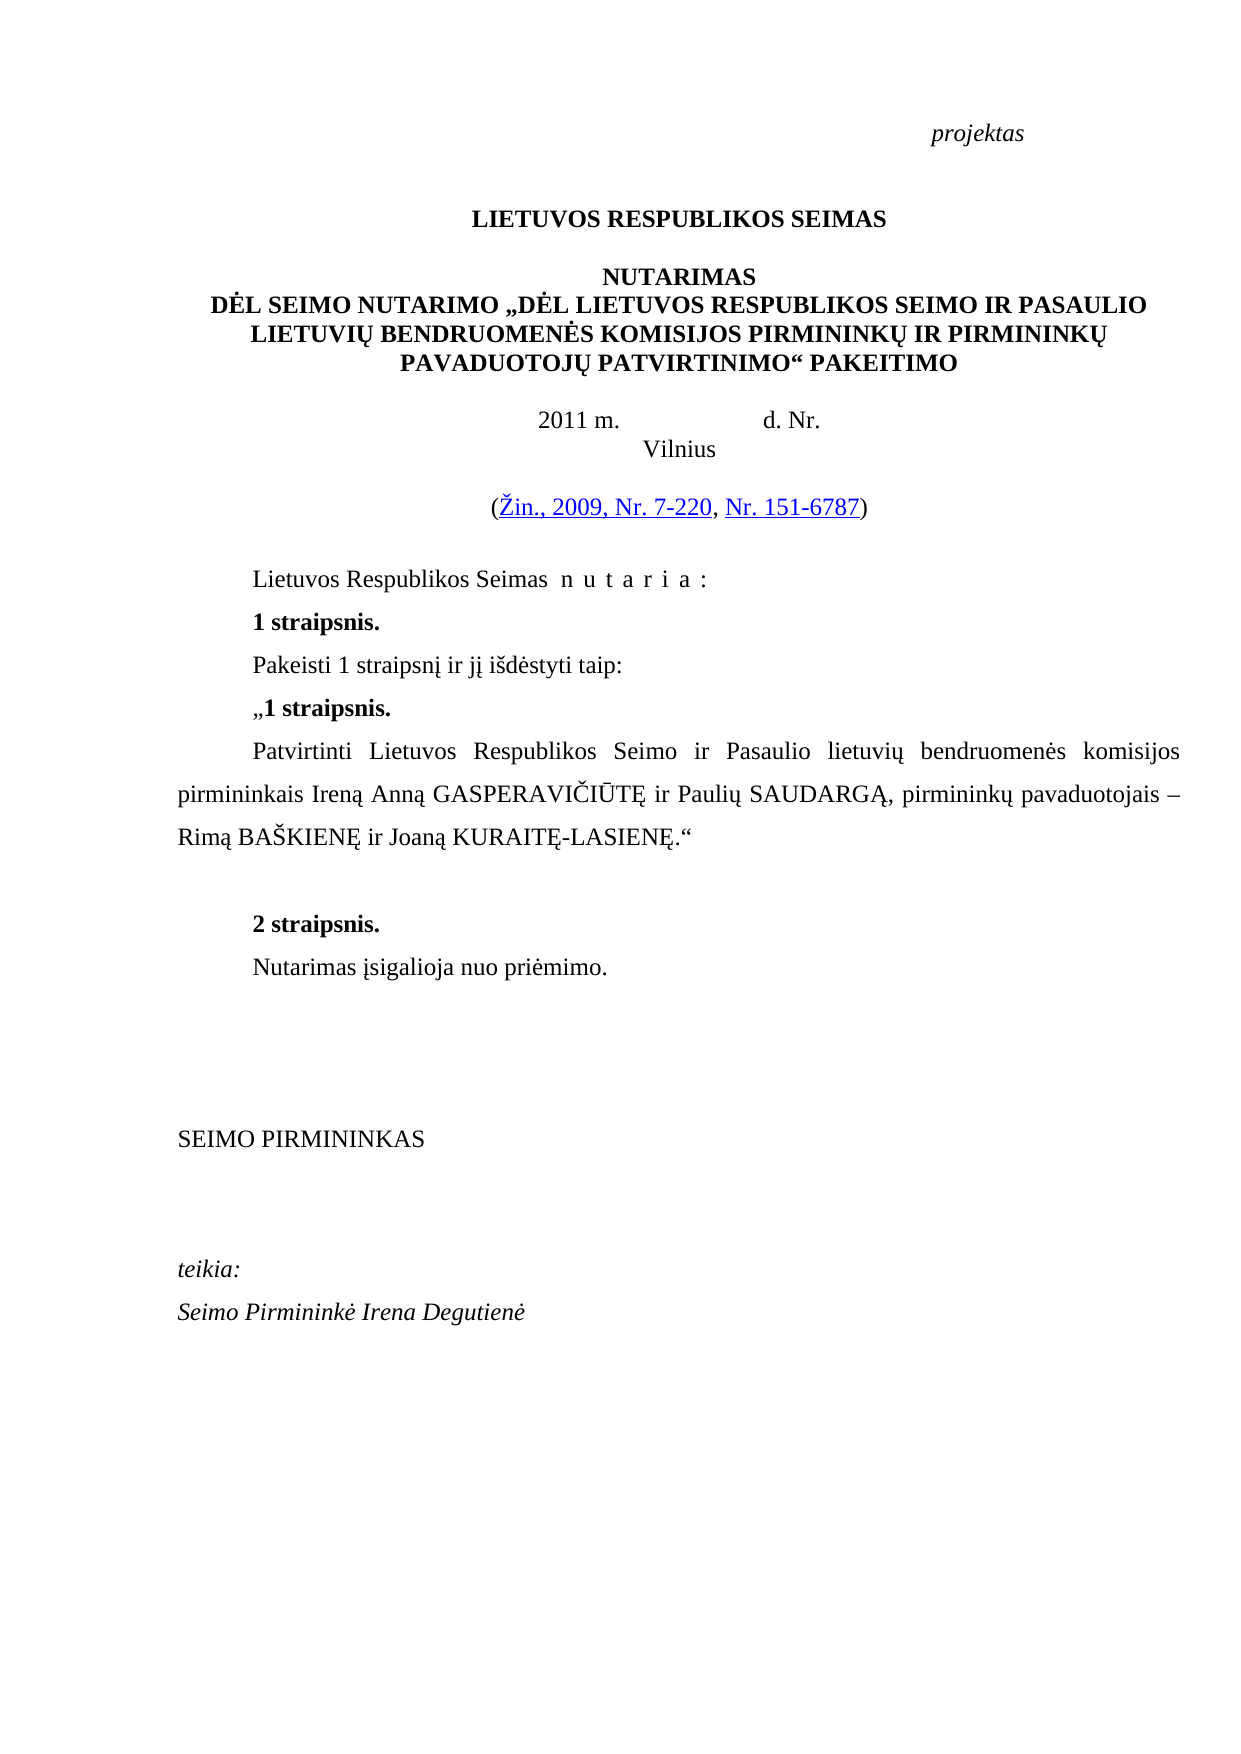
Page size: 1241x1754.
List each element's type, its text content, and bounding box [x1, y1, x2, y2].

text SEIMO PIRMININKAS [177, 1124, 1181, 1153]
text projektas [702, 118, 1181, 147]
text Pakeisti 1 straipsnį ir jį išdėstyti taip: [177, 650, 1181, 679]
text Patvirtinti Lietuvos Respublikos Seimo ir Pasaulio lietuvių bendruomenės komisijos pirmininkais Ireną Anną GASPERAVIČIŪTĘ ir Paulių SAUDARGĄ, pirmininkų pavaduotojais – Rimą BAŠKIENĘ ir Joaną KURAITĘ-LASIENĘ.“ [177, 736, 1181, 851]
text NUTARIMAS [177, 262, 1181, 291]
text 2011 m. d. Nr. [177, 406, 1181, 434]
text teikia: [177, 1254, 1181, 1282]
text „1 straipsnis. [177, 693, 1181, 722]
text Vilnius [177, 434, 1181, 463]
text LIETUVOS RESPUBLIKOS SEIMAS [177, 204, 1181, 233]
text DĖL SEIMO NUTARIMO „DĖL LIETUVOS RESPUBLIKOS SEIMO IR PASAULIO LIETUVIŲ BENDRUOMENĖS KOMISIJOS PIRMININKŲ IR PIRMININKŲ PAVADUOTOJŲ PATVIRTINIMO“ PAKEITIMO [177, 291, 1181, 377]
text Seimo Pirmininkė Irena Degutienė [177, 1297, 1181, 1326]
text 2 straipsnis. [177, 909, 1181, 937]
text (Žin., 2009, Nr. 7-220, Nr. 151-6787) [177, 492, 1181, 521]
text Nutarimas įsigalioja nuo priėmimo. [177, 952, 1181, 981]
text 1 straipsnis. [177, 607, 1181, 636]
text Lietuvos Respublikos Seimas nutaria: [177, 564, 1181, 592]
